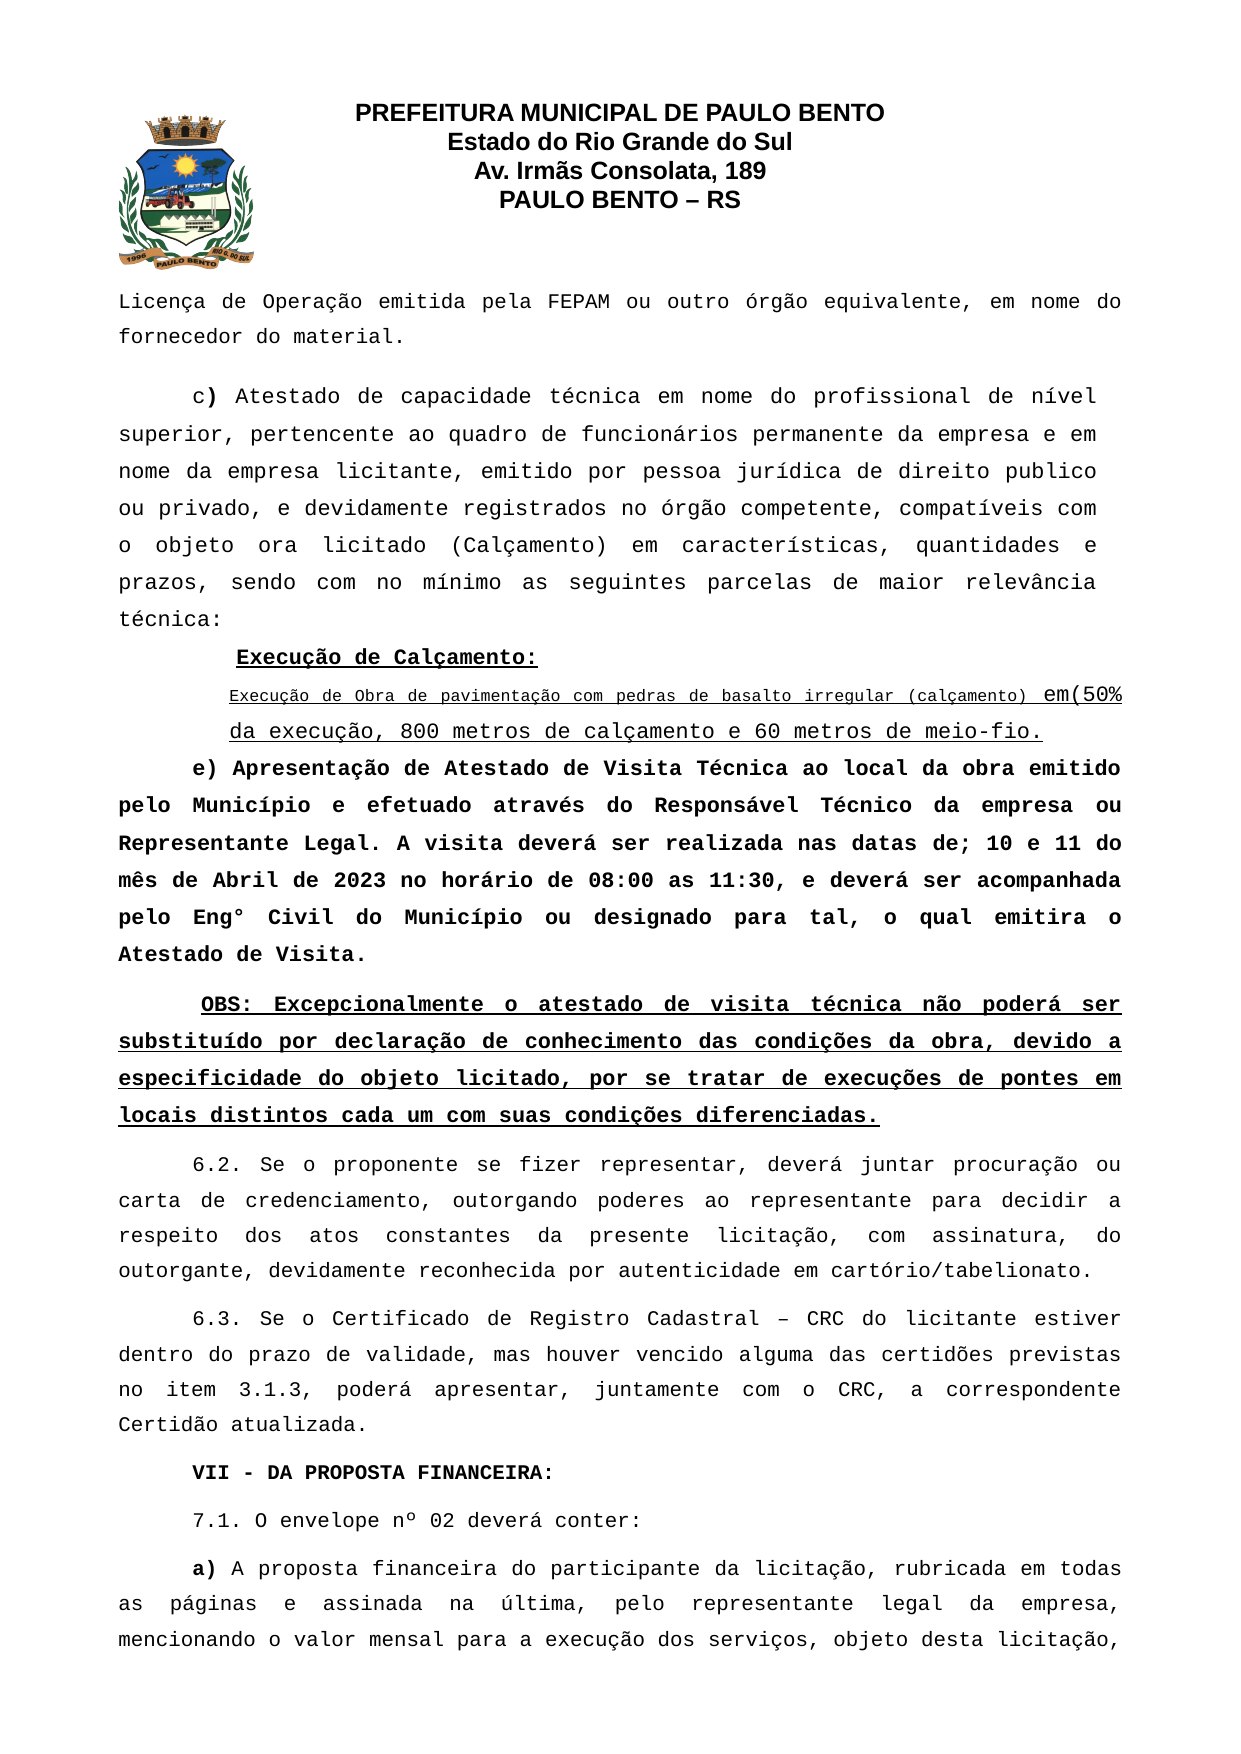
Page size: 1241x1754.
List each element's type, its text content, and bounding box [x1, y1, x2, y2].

text 7.1. O envelope nº 02 deverá conter: [118, 1510, 1122, 1534]
text 6.2. Se o proponente se fizer representar, deverá juntar procuração ou carta de credenciamento, outorgando poderes ao representante para decidir a respeito dos atos constantes da presente licitação, com assinatura, do outorgante, devidamente reconhecida por autenticidade em cartório/tabelionato. [118, 1154, 1122, 1284]
text 6.3. Se o Certificado de Registro Cadastral – CRC do licitante estiver dentro do prazo de validade, mas houver vencido alguma das certidões previstas no item 3.1.3, poderá apresentar, juntamente com o CRC, a correspondente Certidão atualizada. [118, 1308, 1122, 1438]
text VII - DA PROPOSTA FINANCEIRA: [118, 1462, 1122, 1486]
picture [118, 114, 254, 270]
text da execução, 800 metros de calçamento e 60 metros de meio-fio. [229, 704, 1122, 745]
text OBS: Excepcionalmente o atestado de visita técnica não poderá ser substituído por declaração de conhecimento das condições da obra, devido a [118, 993, 1122, 1051]
text locais distintos cada um com suas condições diferenciadas. [118, 1089, 1122, 1129]
text c) Atestado de capacidade técnica em nome do profissional de nível superior, pertencente ao quadro de funcionários permanente da empresa e em nome da empresa licitante, emitido por pessoa jurídica de direito publico ou privado, e devidamente registrados no órgão competente, compatíveis com o objeto ora licitado (Calçamento) em características, quantidades e prazos, sendo com no mínimo as seguintes parcelas de maior relevância técnica: [118, 386, 1097, 633]
text Execução de Obra de pavimentação com pedras de basalto irregular (calçamento) em(50% [229, 683, 1122, 703]
text a) A proposta financeira do participante da licitação, rubricada em todas as páginas e assinada na última, pelo representante legal da empresa, mencionando o valor mensal para a execução dos serviços, objeto desta licitação, [118, 1558, 1122, 1652]
text e) Apresentação de Atestado de Visita Técnica ao local da obra emitido pelo Município e efetuado através do Responsável Técnico da empresa ou Representante Legal. A visita deverá ser realizada nas datas de; 10 e 11 do mês de Abril de 2023 no horário de 08:00 as 11:30, e deverá ser acompanhada pelo Eng° Civil do Município ou designado para tal, o qual emitira o Atestado de Visita. [118, 757, 1122, 968]
text especificidade do objeto licitado, por se tratar de execuções de pontes em [118, 1052, 1122, 1088]
text Execução de Calçamento: [118, 646, 1122, 671]
text Licença de Operação emitida pela FEPAM ou outro órgão equivalente, em nome do fornecedor do material. [118, 291, 1122, 350]
